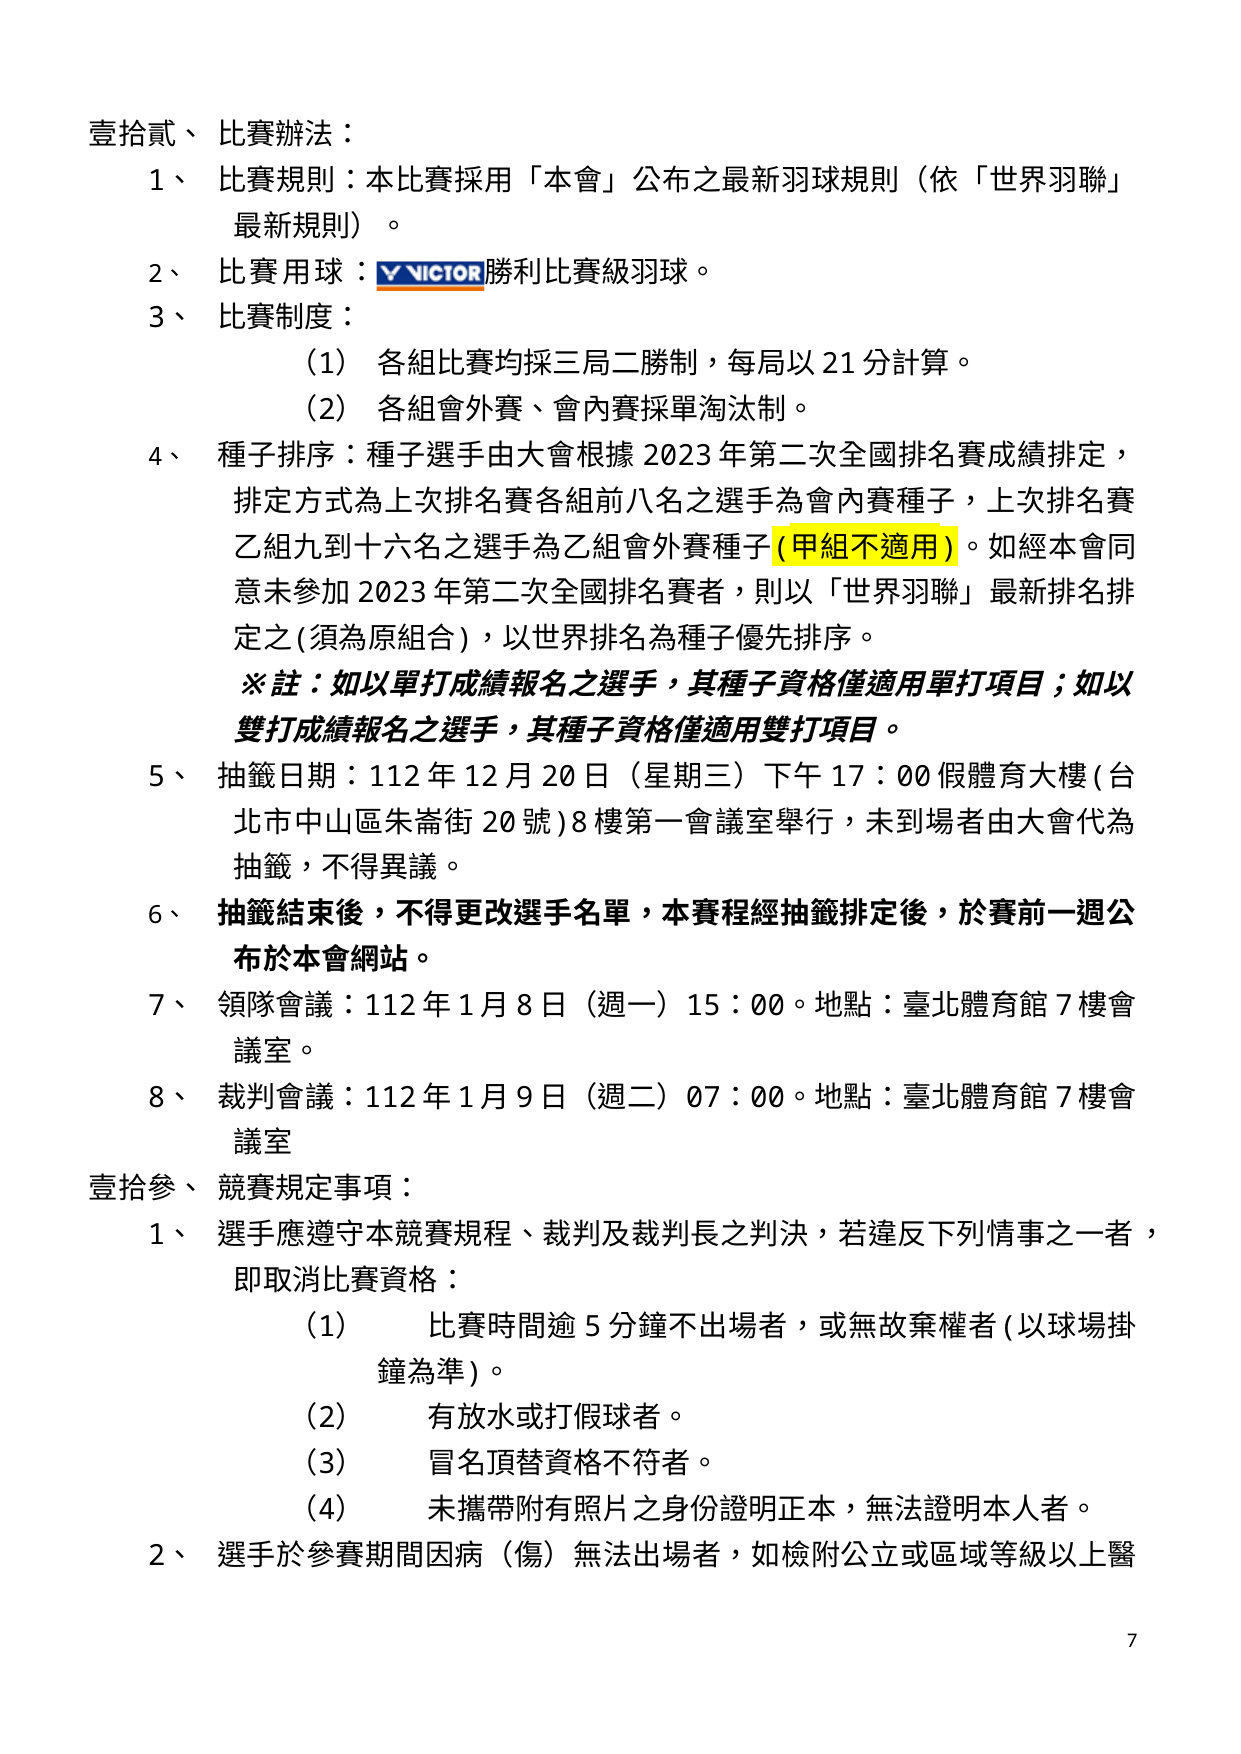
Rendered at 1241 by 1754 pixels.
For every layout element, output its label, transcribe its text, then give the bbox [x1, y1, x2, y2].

list 比賽辦法： [89, 108, 1137, 154]
list 裁判會議：112年1月9日（週二）07：00。地點：臺北體育館7樓會議室 [148, 1070, 1137, 1162]
list 未攜帶附有照片之身份證明正本，無法證明本人者。 [289, 1483, 1137, 1529]
list 選手應遵守本競賽規程、裁判及裁判長之判決，若違反下列情事之一者，即取消比賽資格： [148, 1208, 1137, 1299]
list 比賽時間逾5分鐘不出場者，或無故棄權者(以球場掛鐘為準)。 [289, 1299, 1137, 1391]
list 各組比賽均採三局二勝制，每局以21分計算。 [289, 337, 1137, 383]
list 抽籤結束後，不得更改選手名單，本賽程經抽籤排定後，於賽前一週公布於本會網站。 [148, 887, 1137, 979]
text ※註：如以單打成績報名之選手，其種子資格僅適用單打項目；如以雙打成績報名之選手，其種子資格僅適用雙打項目。 [234, 658, 1137, 749]
list 種子排序：種子選手由大會根據2023年第二次全國排名賽成績排定，排定方式為上次排名賽各組前八名之選手為會內賽種子，上次排名賽乙組九到十六名之選手為乙組會外賽種子(甲組不適用)。如經本會同意未參加2023年第二次全國排名賽者，則以「世界羽聯」最新排名排定之(須為原組合)，以世界排名為種子優先排序。 [148, 429, 1137, 658]
list 有放水或打假球者。 [289, 1391, 1137, 1437]
list 比賽規則：本比賽採用「本會」公布之最新羽球規則（依「世界羽聯」最新規則）。 [148, 154, 1137, 245]
list 比賽用球： 勝利比賽級羽球。 [148, 245, 1137, 291]
list 選手於參賽期間因病（傷）無法出場者，如檢附公立或區域等級以上醫 [148, 1529, 1137, 1574]
list 抽籤日期：112年12月20日（星期三）下午17：00假體育大樓(台北市中山區朱崙街20號)8樓第一會議室舉行，未到場者由大會代為抽籤，不得異議。 [148, 749, 1137, 887]
list 冒名頂替資格不符者。 [289, 1437, 1137, 1483]
list 領隊會議：112年1月8日（週一）15：00。地點：臺北體育館7樓會議室。 [148, 979, 1137, 1070]
list 比賽制度： [148, 291, 1137, 337]
list 各組會外賽、會內賽採單淘汰制。 [289, 383, 1137, 429]
list 競賽規定事項： [89, 1162, 1137, 1208]
